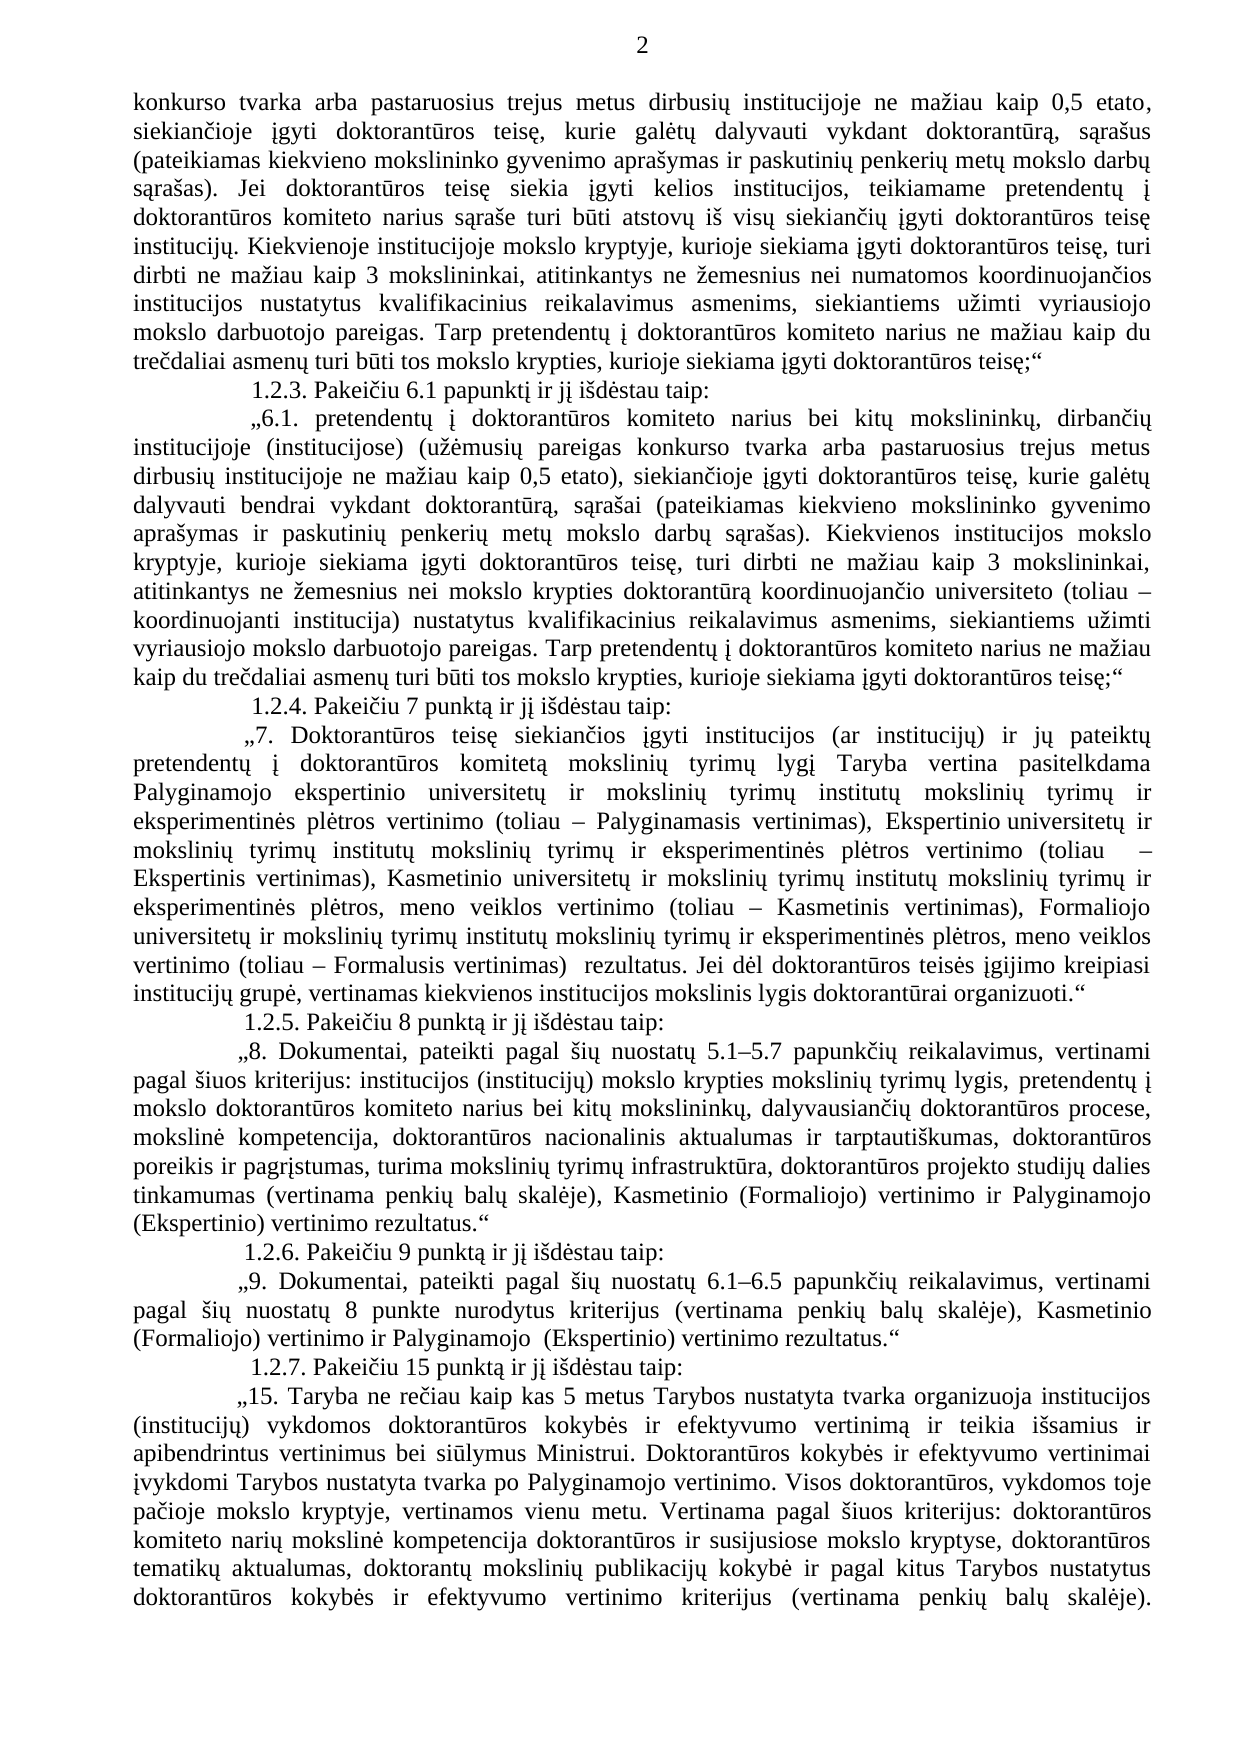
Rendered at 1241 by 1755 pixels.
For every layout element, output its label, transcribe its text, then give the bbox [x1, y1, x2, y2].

text 1.2.3. Pakeičiu 6.1 papunktį ir jį išdėstau taip: [133, 375, 1152, 403]
text „15. Taryba ne rečiau kaip kas 5 metus Tarybos nustatyta tvarka organizuoja institucijos (institucijų) vykdomos doktorantūros kokybės ir efektyvumo vertinimą ir teikia išsamius ir apibendrintus vertinimus bei siūlymus Ministrui. Doktorantūros kokybės ir efektyvumo vertinimai įvykdomi Tarybos nustatyta tvarka po Palyginamojo vertinimo. Visos doktorantūros, vykdomos toje pačioje mokslo kryptyje, vertinamos vienu metu. Vertinama pagal šiuos kriterijus: doktorantūros komiteto narių mokslinė kompetencija doktorantūros ir susijusiose mokslo kryptyse, doktorantūros tematikų aktualumas, doktorantų mokslinių publikacijų kokybė ir pagal kitus Tarybos nustatytus doktorantūros kokybės ir efektyvumo vertinimo kriterijus (vertinama penkių balų skalėje). [133, 1381, 1152, 1611]
text 1.2.6. Pakeičiu 9 punktą ir jį išdėstau taip: [133, 1237, 1152, 1266]
text 1.2.5. Pakeičiu 8 punktą ir jį išdėstau taip: [133, 1007, 1152, 1036]
text „8. Dokumentai, pateikti pagal šių nuostatų 5.1–5.7 papunkčių reikalavimus, vertinami pagal šiuos kriterijus: institucijos (institucijų) mokslo krypties mokslinių tyrimų lygis, pretendentų į mokslo doktorantūros komiteto narius bei kitų mokslininkų, dalyvausiančių doktorantūros procese, mokslinė kompetencija, doktorantūros nacionalinis aktualumas ir tarptautiškumas, doktorantūros poreikis ir pagrįstumas, turima mokslinių tyrimų infrastruktūra, doktorantūros projekto studijų dalies tinkamumas (vertinama penkių balų skalėje), Kasmetinio (Formaliojo) vertinimo ir Palyginamojo (Ekspertinio) vertinimo rezultatus.“ [133, 1036, 1152, 1237]
text 1.2.4. Pakeičiu 7 punktą ir jį išdėstau taip: [133, 691, 1152, 720]
text konkurso tvarka arba pastaruosius trejus metus dirbusių institucijoje ne mažiau kaip 0,5 etato, siekiančioje įgyti doktorantūros teisę, kurie galėtų dalyvauti vykdant doktorantūrą, sąrašus (pateikiamas kiekvieno mokslininko gyvenimo aprašymas ir paskutinių penkerių metų mokslo darbų sąrašas). Jei doktorantūros teisę siekia įgyti kelios institucijos, teikiamame pretendentų į doktorantūros komiteto narius sąraše turi būti atstovų iš visų siekiančių įgyti doktorantūros teisę institucijų. Kiekvienoje institucijoje mokslo kryptyje, kurioje siekiama įgyti doktorantūros teisę, turi dirbti ne mažiau kaip 3 mokslininkai, atitinkantys ne žemesnius nei numatomos koordinuojančios institucijos nustatytus kvalifikacinius reikalavimus asmenims, siekiantiems užimti vyriausiojo mokslo darbuotojo pareigas. Tarp pretendentų į doktorantūros komiteto narius ne mažiau kaip du trečdaliai asmenų turi būti tos mokslo krypties, kurioje siekiama įgyti doktorantūros teisę;“ [133, 87, 1152, 375]
text „6.1. pretendentų į doktorantūros komiteto narius bei kitų mokslininkų, dirbančių institucijoje (institucijose) (užėmusių pareigas konkurso tvarka arba pastaruosius trejus metus dirbusių institucijoje ne mažiau kaip 0,5 etato), siekiančioje įgyti doktorantūros teisę, kurie galėtų dalyvauti bendrai vykdant doktorantūrą, sąrašai (pateikiamas kiekvieno mokslininko gyvenimo aprašymas ir paskutinių penkerių metų mokslo darbų sąrašas). Kiekvienos institucijos mokslo kryptyje, kurioje siekiama įgyti doktorantūros teisę, turi dirbti ne mažiau kaip 3 mokslininkai, atitinkantys ne žemesnius nei mokslo krypties doktorantūrą koordinuojančio universiteto (toliau – koordinuojanti institucija) nustatytus kvalifikacinius reikalavimus asmenims, siekiantiems užimti vyriausiojo mokslo darbuotojo pareigas. Tarp pretendentų į doktorantūros komiteto narius ne mažiau kaip du trečdaliai asmenų turi būti tos mokslo krypties, kurioje siekiama įgyti doktorantūros teisę;“ [133, 403, 1152, 691]
text 1.2.7. Pakeičiu 15 punktą ir jį išdėstau taip: [133, 1352, 1152, 1381]
text „7. Doktorantūros teisę siekiančios įgyti institucijos (ar institucijų) ir jų pateiktų pretendentų į doktorantūros komitetą mokslinių tyrimų lygį Taryba vertina pasitelkdama Palyginamojo ekspertinio universitetų ir mokslinių tyrimų institutų mokslinių tyrimų ir eksperimentinės plėtros vertinimo (toliau – Palyginamasis vertinimas), Ekspertinio universitetų ir mokslinių tyrimų institutų mokslinių tyrimų ir eksperimentinės plėtros vertinimo (toliau – Ekspertinis vertinimas), Kasmetinio universitetų ir mokslinių tyrimų institutų mokslinių tyrimų ir eksperimentinės plėtros, meno veiklos vertinimo (toliau – Kasmetinis vertinimas), Formaliojo universitetų ir mokslinių tyrimų institutų mokslinių tyrimų ir eksperimentinės plėtros, meno veiklos vertinimo (toliau – Formalusis vertinimas) rezultatus. Jei dėl doktorantūros teisės įgijimo kreipiasi institucijų grupė, vertinamas kiekvienos institucijos mokslinis lygis doktorantūrai organizuoti.“ [133, 720, 1152, 1007]
text „9. Dokumentai, pateikti pagal šių nuostatų 6.1–6.5 papunkčių reikalavimus, vertinami pagal šių nuostatų 8 punkte nurodytus kriterijus (vertinama penkių balų skalėje), Kasmetinio (Formaliojo) vertinimo ir Palyginamojo (Ekspertinio) vertinimo rezultatus.“ [133, 1266, 1152, 1352]
